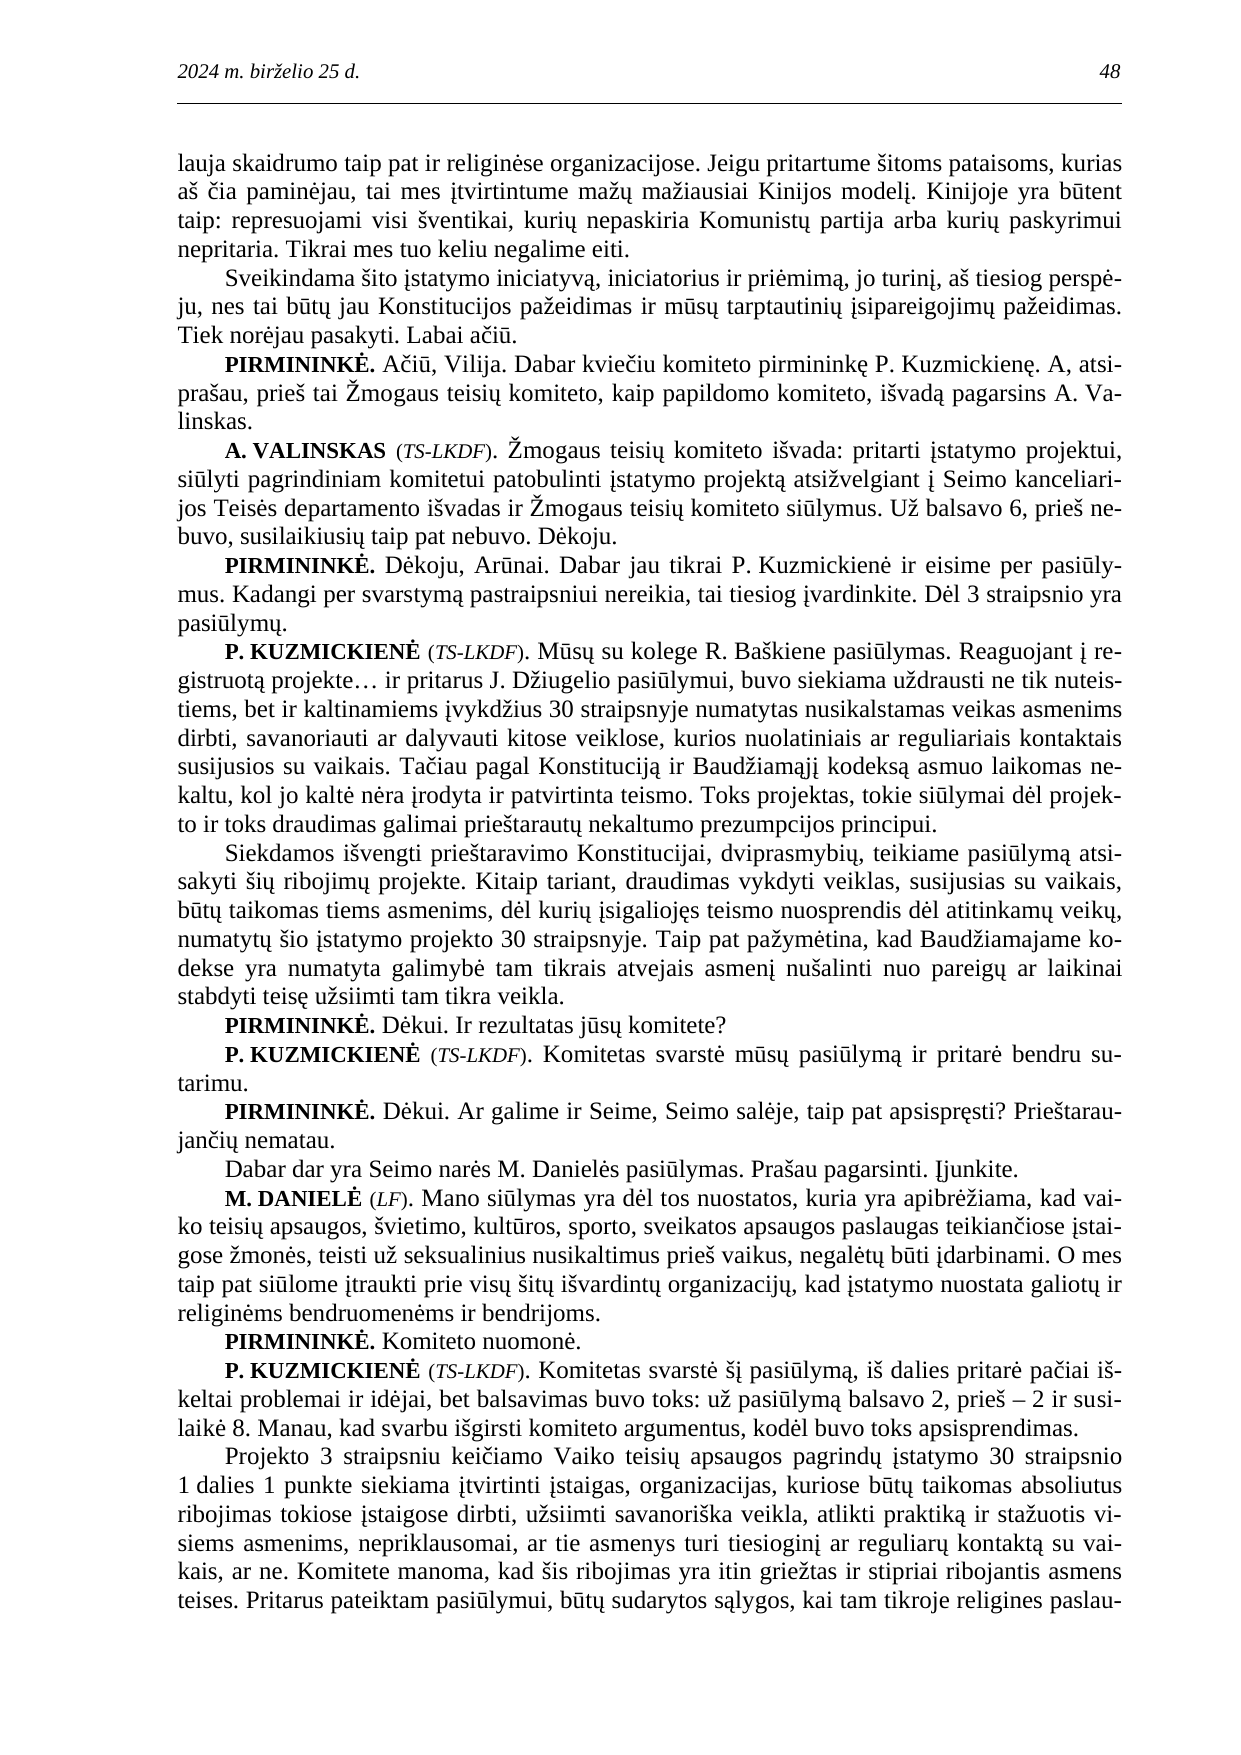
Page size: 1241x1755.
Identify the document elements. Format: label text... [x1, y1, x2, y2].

text PIRMININKĖ. Dė­ko­ju, Arū­nai. Da­bar jau tik­rai P. Kuz­mic­kie­nė ir ei­si­me per pa­siū­ly­mus. Ka­dan­gi per svars­ty­mą pa­straips­niui ne­rei­kia, tai tie­siog įvar­din­ki­te. Dėl 3 straips­nio yra pa­siū­ly­mų. [177, 550, 1122, 636]
text P. KUZMICKIENĖ (TS-LKDF). Ko­mi­te­tas svars­tė mū­sų pa­siū­ly­mą ir pri­ta­rė ben­dru su­tarimu. [177, 1039, 1122, 1096]
text P. KUZMICKIENĖ (TS-LKDF). Ko­mi­te­tas svars­tė šį pa­siū­ly­mą, iš da­lies pri­ta­rė pa­čiai iš­kel­tai pro­ble­mai ir idė­jai, bet bal­sa­vi­mas bu­vo toks: už pa­siū­ly­mą bal­sa­vo 2, prieš – 2 ir su­si­lai­kė 8. Ma­nau, kad svar­bu iš­girs­ti ko­mi­te­to ar­gu­men­tus, ko­dėl bu­vo toks ap­si­spren­di­mas. [177, 1355, 1122, 1441]
text M. DANIELĖ (LF). Ma­no siū­ly­mas yra dėl tos nuo­sta­tos, ku­ria yra api­brė­žia­ma, kad vai­ko tei­sių ap­sau­gos, švie­ti­mo, kul­tū­ros, spor­to, svei­ka­tos ap­sau­gos pa­slau­gas tei­kian­čio­se įstai­go­se žmo­nės, teis­ti už sek­su­a­li­nius nu­si­kal­ti­mus prieš vai­kus, ne­ga­lė­tų bū­ti įdar­bi­na­mi. O mes taip pat siū­lo­me įtrauk­ti prie vi­sų ši­tų iš­var­din­tų or­ga­ni­za­ci­jų, kad įsta­ty­mo nuo­sta­ta ga­lio­tų ir re­li­gi­nėms ben­druo­me­nėms ir ben­dri­joms. [177, 1183, 1122, 1326]
text PIRMININKĖ. Ačiū, Vi­li­ja. Da­bar kvie­čiu ko­mi­te­to pir­mi­nin­kę P. Kuz­mic­kie­nę. A, at­si­pra­šau, prieš tai Žmo­gaus tei­sių ko­mi­te­to, kaip pa­pil­do­mo ko­mi­te­to, iš­va­dą pa­gar­sins A. Va­lins­kas. [177, 349, 1122, 435]
text A. VALINSKAS (TS-LKDF). Žmo­gaus tei­sių ko­mi­te­to iš­va­da: pri­tar­ti įsta­ty­mo pro­jek­tui, siū­ly­ti pa­grin­di­niam ko­mi­te­tui pa­to­bu­lin­ti įsta­ty­mo pro­jek­tą at­si­žvel­giant į Sei­mo kan­ce­lia­ri­jos Tei­sės de­par­ta­men­to iš­va­das ir Žmo­gaus tei­sių ko­mi­te­to siū­ly­mus. Už bal­sa­vo 6, prieš ne­bu­vo, su­si­lai­kiu­sių taip pat ne­bu­vo. Dė­ko­ju. [177, 435, 1122, 550]
text PIRMININKĖ. Dė­kui. Ar ga­li­me ir Sei­me, Sei­mo sa­lė­je, taip pat ap­si­spręs­ti? Prieš­ta­rau­jan­čių ne­ma­tau. [177, 1096, 1122, 1154]
text Da­bar dar yra Sei­mo na­rės M. Da­nie­lės pa­siū­ly­mas. Pra­šau pa­gar­sin­ti. Įjun­ki­te. [177, 1154, 1122, 1183]
text PIRMININKĖ. Ko­mi­te­to nuo­mo­nė. [177, 1326, 1122, 1355]
text Siek­da­mos iš­veng­ti prieš­ta­ra­vi­mo Kon­sti­tu­ci­jai, dvi­pras­my­bių, tei­kia­me pa­siū­ly­mą at­si­sa­ky­ti šių ri­bo­ji­mų pro­jek­te. Ki­taip ta­riant, drau­di­mas vyk­dy­ti veik­las, su­si­ju­sias su vai­kais, bū­tų tai­ko­mas tiems as­me­nims, dėl ku­rių įsi­ga­lio­jęs teis­mo nuosp­ren­dis dėl ati­tin­ka­mų vei­kų, nu­ma­ty­tų šio įsta­ty­mo pro­jek­to 30 straips­ny­je. Taip pat pa­žy­mė­ti­na, kad Bau­džia­ma­ja­me ko­dek­se yra nu­ma­ty­ta ga­li­my­bė tam tik­rais at­ve­jais as­me­nį nu­ša­lin­ti nuo pa­rei­gų ar lai­ki­nai stab­dy­ti tei­sę už­si­im­ti tam tik­ra veik­la. [177, 838, 1122, 1010]
text Svei­kin­da­ma ši­to įsta­ty­mo ini­cia­ty­vą, ini­cia­to­rius ir pri­ėmi­mą, jo tu­ri­nį, aš tie­siog per­spė­ju, nes tai bū­tų jau Kon­sti­tu­ci­jos pa­žei­di­mas ir mū­sų tarp­tau­ti­nių įsi­pa­rei­go­ji­mų pa­žei­di­mas. Tiek no­rė­jau pa­sa­ky­ti. La­bai ačiū. [177, 263, 1122, 349]
text PIRMININKĖ. Dė­kui. Ir re­zul­ta­tas jū­sų ko­mi­te­te? [177, 1010, 1122, 1039]
text P. KUZMICKIENĖ (TS-LKDF). Mū­sų su ko­le­ge R. Baš­kie­ne pa­siū­ly­mas. Re­a­guo­jant į re­gist­ruo­tą pro­jek­te… ir pri­ta­rus J. Džiu­ge­lio pa­siū­ly­mui, bu­vo sie­kia­ma už­draus­ti ne tik nu­teis­tiems, bet ir kal­ti­na­miems įvyk­džius 30 straips­ny­je nu­ma­ty­tas nu­si­kals­ta­mas vei­kas as­me­nims dirb­ti, sa­va­no­riau­ti ar da­ly­vau­ti ki­to­se veik­lo­se, ku­rios nuo­la­ti­niais ar re­gu­lia­riais kon­tak­tais su­si­ju­sios su vai­kais. Ta­čiau pa­gal Kon­sti­tu­ci­ją ir Bau­džia­mą­jį ko­dek­są as­muo lai­ko­mas ne­kal­tu, kol jo kal­tė nė­ra įro­dy­ta ir pa­tvir­tin­ta teis­mo. Toks pro­jek­tas, to­kie siū­ly­mai dėl pro­jek­to ir toks drau­di­mas ga­li­mai prieš­ta­rau­tų ne­kal­tu­mo pre­zump­ci­jos prin­ci­pui. [177, 636, 1122, 838]
text Pro­jek­to 3 straips­niu kei­čia­mo Vai­ko tei­sių ap­sau­gos pa­grin­dų įsta­ty­mo 30 straips­nio 1 da­lies 1 punk­te sie­kia­ma įtvir­tin­ti įstai­gas, or­ga­ni­za­ci­jas, ku­rio­se bū­tų tai­ko­mas ab­so­liu­tus ri­bo­ji­mas to­kio­se įstai­go­se dirb­ti, už­si­im­ti sa­va­no­riš­ka veik­la, at­lik­ti prak­ti­ką ir sta­žuo­tis vi­siems as­me­nims, ne­pri­klau­so­mai, ar tie as­me­nys tu­ri tie­sio­gi­nį ar re­gu­lia­rų kon­tak­tą su vai­kais, ar ne. Ko­mi­te­te ma­no­ma, kad šis ri­bo­ji­mas yra itin griež­tas ir stip­riai ri­bo­jan­tis as­mens tei­ses. Pri­ta­rus pa­teik­tam pa­siū­ly­mui, bū­tų su­da­ry­tos są­ly­gos, kai tam tik­ro­je re­li­gi­nes pa­slau­ [177, 1441, 1122, 1614]
text lau­ja skaid­ru­mo taip pat ir re­li­gi­nė­se or­ga­ni­za­ci­jo­se. Jei­gu pri­tar­tu­me ši­toms pa­tai­soms, ku­rias aš čia pa­mi­nė­jau, tai mes įtvir­tin­tu­me ma­žų ma­žiau­siai Ki­ni­jos mo­de­lį. Ki­ni­jo­je yra bū­tent taip: rep­re­suo­ja­mi vi­si šven­ti­kai, ku­rių ne­pa­ski­ria Ko­mu­nis­tų par­ti­ja ar­ba ku­rių pa­sky­ri­mui ne­pri­ta­ria. Tik­rai mes tuo ke­liu ne­ga­li­me ei­ti. [177, 148, 1122, 263]
